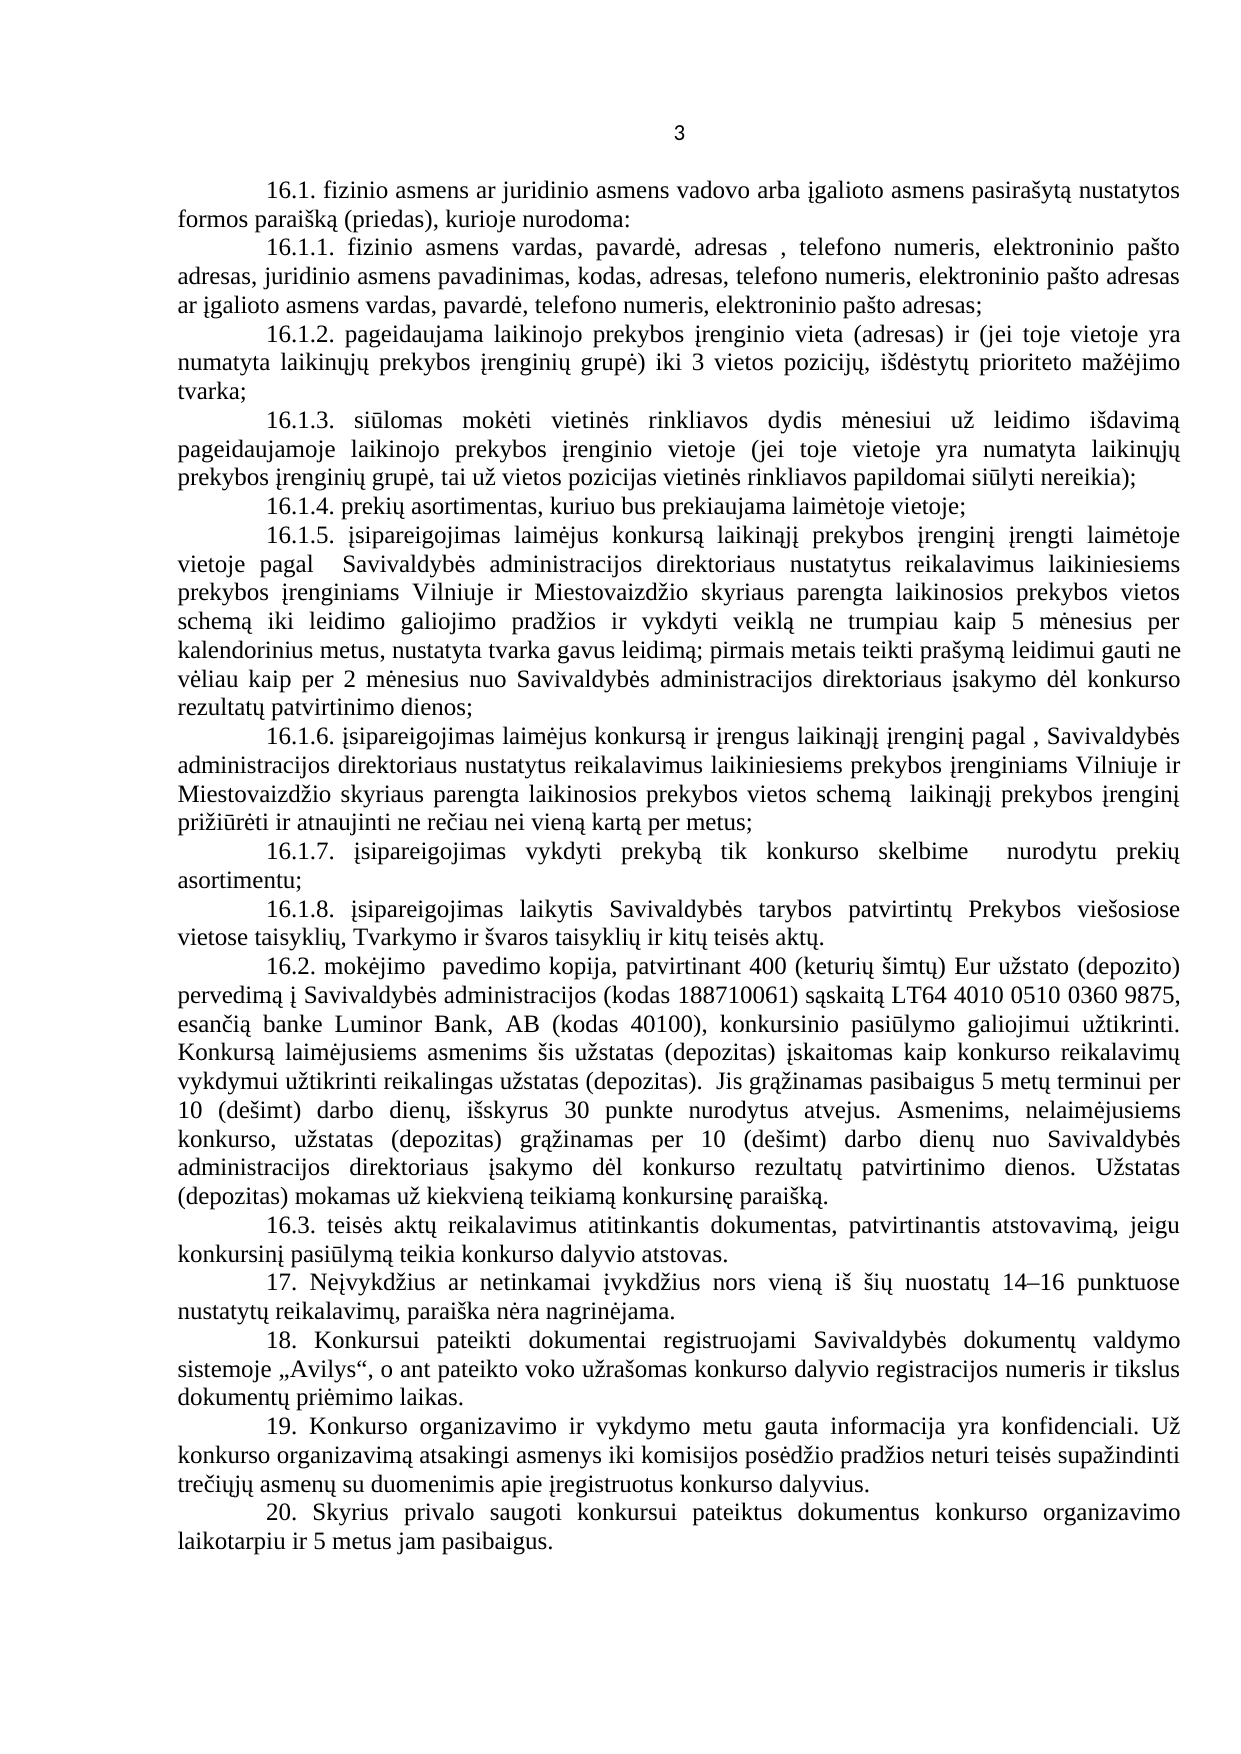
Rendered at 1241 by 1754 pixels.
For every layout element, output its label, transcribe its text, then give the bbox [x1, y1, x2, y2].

text 16.1.7. įsipareigojimas vykdyti prekybą tik konkurso skelbime nurodytu prekių asortimentu; [177, 836, 1181, 894]
text 16.2. mokėjimo pavedimo kopija, patvirtinant 400 (keturių šimtų) Eur užstato (depozito) pervedimą į Savivaldybės administracijos (kodas 188710061) sąskaitą LT64 4010 0510 0360 9875, esančią banke Luminor Bank, AB (kodas 40100), konkursinio pasiūlymo galiojimui užtikrinti. Konkursą laimėjusiems asmenims šis užstatas (depozitas) įskaitomas kaip konkurso reikalavimų vykdymui užtikrinti reikalingas užstatas (depozitas). Jis grąžinamas pasibaigus 5 metų terminui per 10 (dešimt) darbo dienų, išskyrus 30 punkte nurodytus atvejus. Asmenims, nelaimėjusiems konkurso, užstatas (depozitas) grąžinamas per 10 (dešimt) darbo dienų nuo Savivaldybės administracijos direktoriaus įsakymo dėl konkurso rezultatų patvirtinimo dienos. Užstatas (depozitas) mokamas už kiekvieną teikiamą konkursinę paraišką. [177, 951, 1181, 1210]
text 16.3. teisės aktų reikalavimus atitinkantis dokumentas, patvirtinantis atstovavimą, jeigu konkursinį pasiūlymą teikia konkurso dalyvio atstovas. [177, 1210, 1181, 1267]
text 16.1.6. įsipareigojimas laimėjus konkursą ir įrengus laikinąjį įrenginį pagal , Savivaldybės administracijos direktoriaus nustatytus reikalavimus laikiniesiems prekybos įrenginiams Vilniuje ir Miestovaizdžio skyriaus parengta laikinosios prekybos vietos schemą laikinąjį prekybos įrenginį prižiūrėti ir atnaujinti ne rečiau nei vieną kartą per metus; [177, 721, 1181, 836]
text 16.1.1. fizinio asmens vardas, pavardė, adresas , telefono numeris, elektroninio pašto adresas, juridinio asmens pavadinimas, kodas, adresas, telefono numeris, elektroninio pašto adresas ar įgalioto asmens vardas, pavardė, telefono numeris, elektroninio pašto adresas; [177, 232, 1181, 319]
text 16.1.8. įsipareigojimas laikytis Savivaldybės tarybos patvirtintų Prekybos viešosiose vietose taisyklių, Tvarkymo ir švaros taisyklių ir kitų teisės aktų. [177, 894, 1181, 951]
text 16.1.3. siūlomas mokėti vietinės rinkliavos dydis mėnesiui už leidimo išdavimą pageidaujamoje laikinojo prekybos įrenginio vietoje (jei toje vietoje yra numatyta laikinųjų prekybos įrenginių grupė, tai už vietos pozicijas vietinės rinkliavos papildomai siūlyti nereikia); [177, 405, 1181, 491]
text 16.1.4. prekių asortimentas, kuriuo bus prekiaujama laimėtoje vietoje; [177, 491, 1181, 520]
text 17. Neįvykdžius ar netinkamai įvykdžius nors vieną iš šių nuostatų 14–16 punktuose nustatytų reikalavimų, paraiška nėra nagrinėjama. [177, 1267, 1181, 1325]
text 19. Konkurso organizavimo ir vykdymo metu gauta informacija yra konfidenciali. Už konkurso organizavimą atsakingi asmenys iki komisijos posėdžio pradžios neturi teisės supažindinti trečiųjų asmenų su duomenimis apie įregistruotus konkurso dalyvius. [177, 1411, 1181, 1497]
text 16.1.5. įsipareigojimas laimėjus konkursą laikinąjį prekybos įrenginį įrengti laimėtoje vietoje pagal Savivaldybės administracijos direktoriaus nustatytus reikalavimus laikiniesiems prekybos įrenginiams Vilniuje ir Miestovaizdžio skyriaus parengta laikinosios prekybos vietos schemą iki leidimo galiojimo pradžios ir vykdyti veiklą ne trumpiau kaip 5 mėnesius per kalendorinius metus, nustatyta tvarka gavus leidimą; pirmais metais teikti prašymą leidimui gauti ne vėliau kaip per 2 mėnesius nuo Savivaldybės administracijos direktoriaus įsakymo dėl konkurso rezultatų patvirtinimo dienos; [177, 520, 1181, 721]
text 16.1.2. pageidaujama laikinojo prekybos įrenginio vieta (adresas) ir (jei toje vietoje yra numatyta laikinųjų prekybos įrenginių grupė) iki 3 vietos pozicijų, išdėstytų prioriteto mažėjimo tvarka; [177, 319, 1181, 405]
text 20. Skyrius privalo saugoti konkursui pateiktus dokumentus konkurso organizavimo laikotarpiu ir 5 metus jam pasibaigus. [177, 1497, 1181, 1555]
text 18. Konkursui pateikti dokumentai registruojami Savivaldybės dokumentų valdymo sistemoje „Avilys“, o ant pateikto voko užrašomas konkurso dalyvio registracijos numeris ir tikslus dokumentų priėmimo laikas. [177, 1325, 1181, 1411]
text 16.1. fizinio asmens ar juridinio asmens vadovo arba įgalioto asmens pasirašytą nustatytos formos paraišką (priedas), kurioje nurodoma: [177, 175, 1181, 232]
